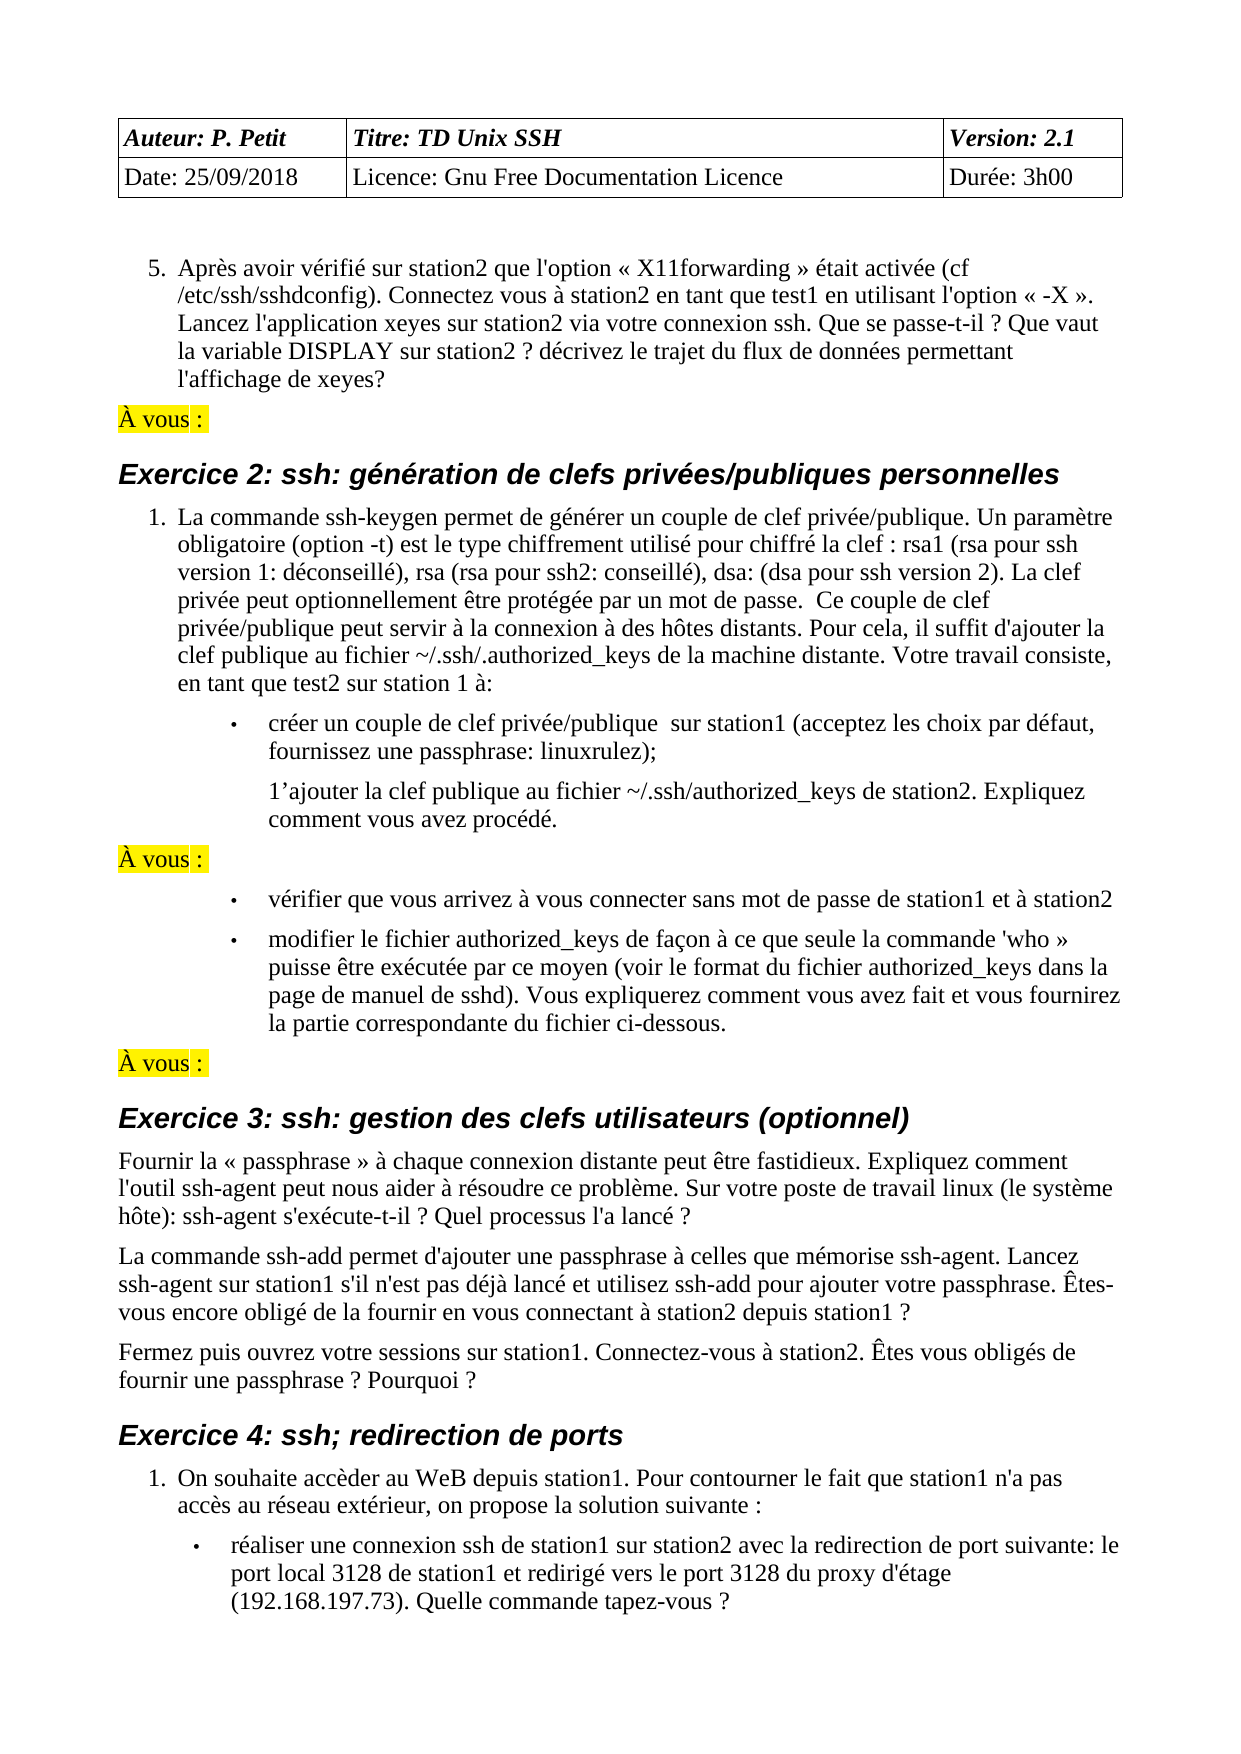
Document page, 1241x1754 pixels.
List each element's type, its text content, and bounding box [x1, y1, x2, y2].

list vérifier que vous arrivez à vous connecter sans mot de passe de station1 et à station2 [231, 885, 1122, 913]
list créer un couple de clef privée/publique sur station1 (acceptez les choix par défaut, fournissez une passphrase: linuxrulez); [231, 709, 1122, 765]
list La commande ssh-keygen permet de générer un couple de clef privée/publique. Un paramètre obligatoire (option -t) est le type chiffrement utilisé pour chiffré la clef : rsa1 (rsa pour ssh version 1: déconseillé), rsa (rsa pour ssh2: conseillé), dsa: (dsa pour ssh version 2). La clef privée peut optionnellement être protégée par un mot de passe. Ce couple de clef privée/publique peut servir à la connexion à des hôtes distants. Pour cela, il suffit d'ajouter la clef publique au fichier ~/.ssh/.authorized_keys de la machine distante. Votre travail consiste, en tant que test2 sur station 1 à: [148, 503, 1122, 697]
text La commande ssh-add permet d'ajouter une passphrase à celles que mémorise ssh-agent. Lancez ssh-agent sur station1 s'il n'est pas déjà lancé et utilisez ssh-add pour ajouter votre passphrase. Êtes-vous encore obligé de la fournir en vous connectant à station2 depuis station1 ? [118, 1242, 1122, 1326]
text Fermez puis ouvrez votre sessions sur station1. Connectez-vous à station2. Êtes vous obligés de fournir une passphrase ? Pourquoi ? [118, 1338, 1122, 1393]
subtitle Exercice 2: ssh: génération de clefs privées/publiques personnelles [118, 458, 1122, 490]
list 1’ajouter la clef publique au fichier ~/.ssh/authorized_keys de station2. Expliquez comment vous avez procédé. [231, 777, 1122, 833]
list modifier le fichier authorized_keys de façon à ce que seule la commande 'who » puisse être exécutée par ce moyen (voir le format du fichier authorized_keys dans la page de manuel de sshd). Vous expliquerez comment vous avez fait et vous fournirez la partie correspondante du fichier ci-dessous. [231, 926, 1122, 1036]
list On souhaite accèder au WeB depuis station1. Pour contourner le fait que station1 n'a pas accès au réseau extérieur, on propose la solution suivante : [148, 1464, 1122, 1519]
text Fournir la « passphrase » à chaque connexion distante peut être fastidieux. Expliquez comment l'outil ssh-agent peut nous aider à résoudre ce problème. Sur votre poste de travail linux (le système hôte): ssh-agent s'exécute-t-il ? Quel processus l'a lancé ? [118, 1147, 1122, 1230]
list Après avoir vérifié sur station2 que l'option « X11forwarding » était activée (cf /etc/ssh/sshdconfig). Connectez vous à station2 en tant que test1 en utilisant l'option « -X ». Lancez l'application xeyes sur station2 via votre connexion ssh. Que se passe-t-il ? Que vaut la variable DISPLAY sur station2 ? décrivez le trajet du flux de données permettant l'affichage de xeyes? [148, 254, 1122, 392]
list réaliser une connexion ssh de station1 sur station2 avec la redirection de port suivante: le port local 3128 de station1 et redirigé vers le port 3128 du proxy d'étage (192.168.197.73). Quelle commande tapez-vous ? [193, 1532, 1122, 1615]
text À vous : [118, 405, 1122, 433]
text À vous : [118, 1049, 1122, 1077]
subtitle Exercice 4: ssh; redirection de ports [118, 1418, 1122, 1451]
subtitle Exercice 3: ssh: gestion des clefs utilisateurs (optionnel) [118, 1102, 1122, 1134]
text À vous : [118, 845, 1122, 873]
